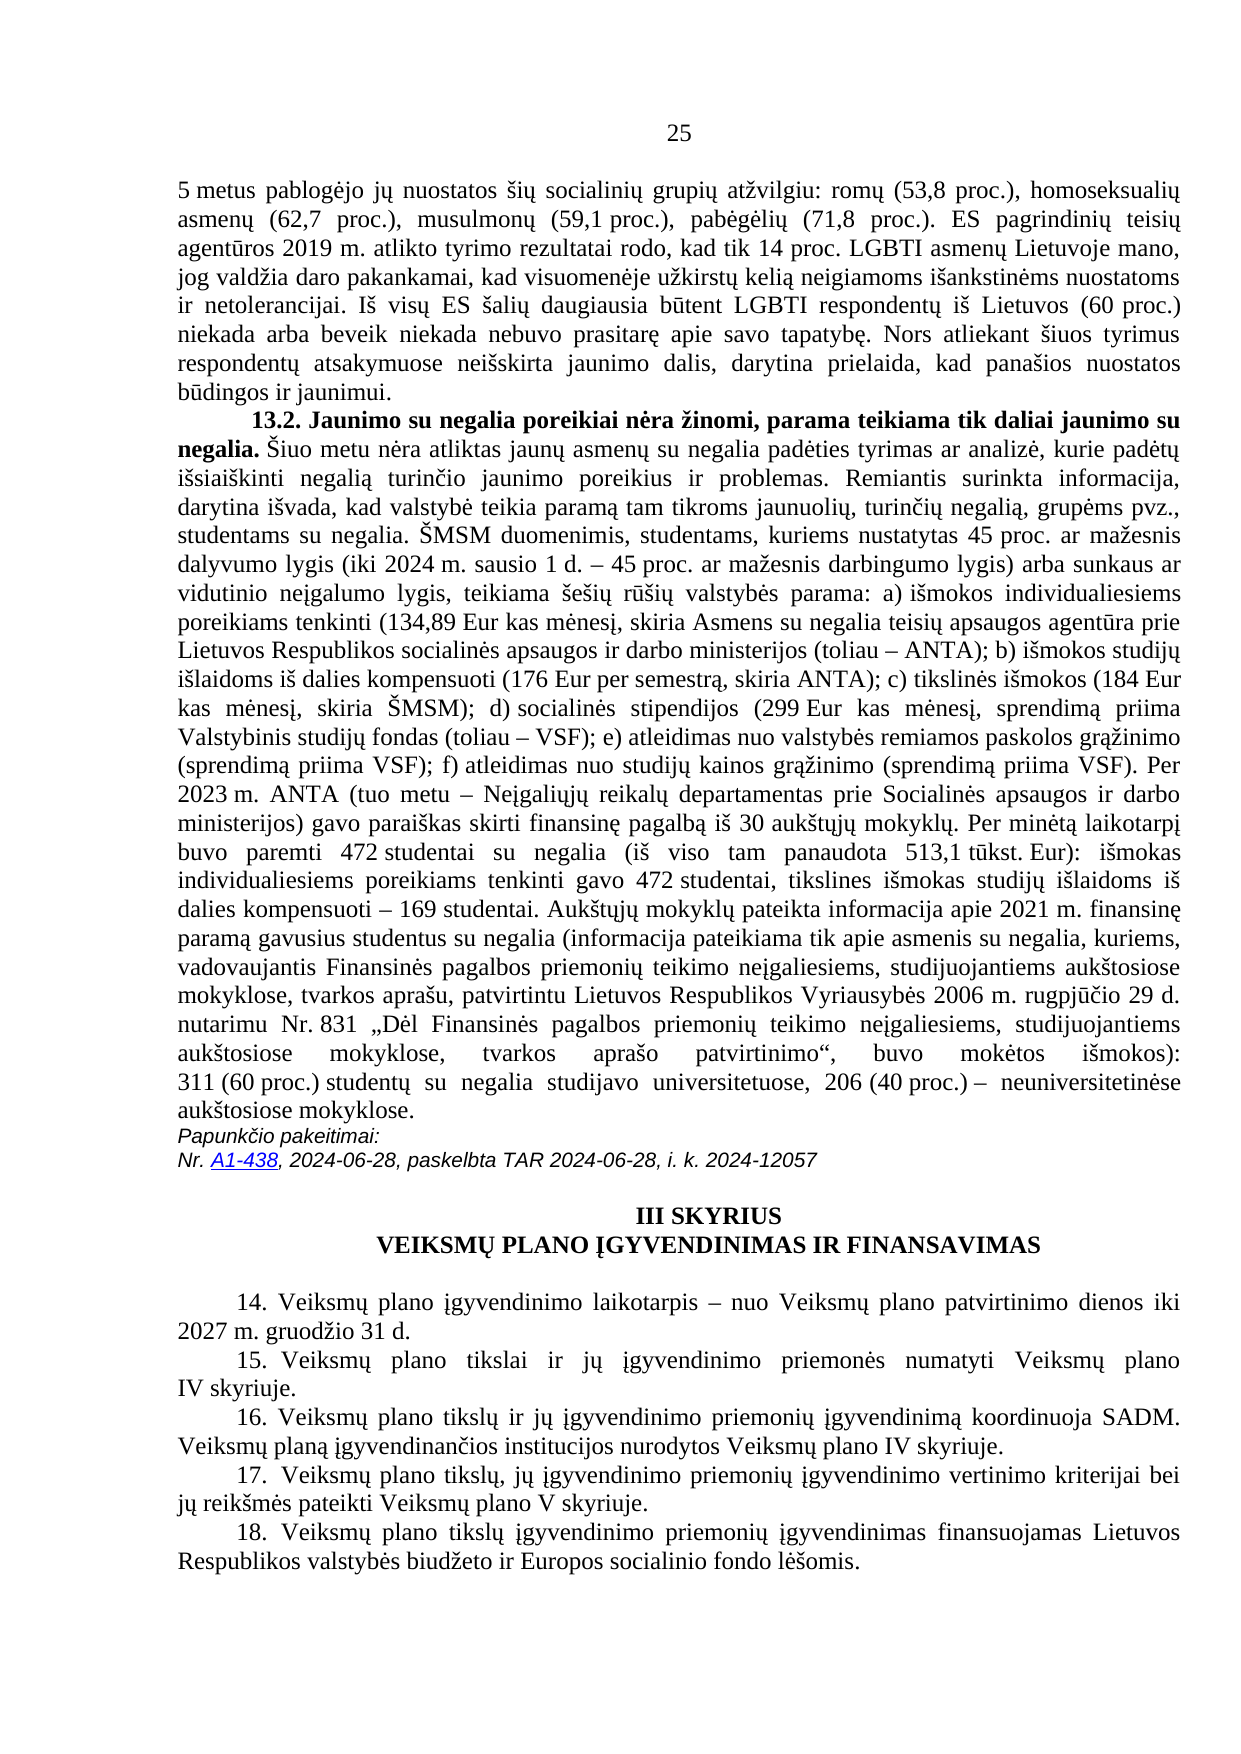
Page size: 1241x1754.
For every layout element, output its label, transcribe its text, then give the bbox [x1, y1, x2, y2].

text 16. Veiksmų plano tikslų ir jų įgyvendinimo priemonių įgyvendinimą koordinuoja SADM. Veiksmų planą įgyvendinančios institucijos nurodytos Veiksmų plano IV skyriuje. [177, 1402, 1181, 1460]
text 18. Veiksmų plano tikslų įgyvendinimo priemonių įgyvendinimas finansuojamas Lietuvos Respublikos valstybės biudžeto ir Europos socialinio fondo lėšomis. [177, 1517, 1181, 1575]
text Nr. A1-438, 2024-06-28, paskelbta TAR 2024-06-28, i. k. 2024-12057 [177, 1148, 1181, 1172]
text 5 metus pablogėjo jų nuostatos šių socialinių grupių atžvilgiu: romų (53,8 proc.), homoseksualių asmenų (62,7 proc.), musulmonų (59,1 proc.), pabėgėlių (71,8 proc.). ES pagrindinių teisių agentūros 2019 m. atlikto tyrimo rezultatai rodo, kad tik 14 proc. LGBTI asmenų Lietuvoje mano, jog valdžia daro pakankamai, kad visuomenėje užkirstų kelią neigiamoms išankstinėms nuostatoms ir netolerancijai. Iš visų ES šalių daugiausia būtent LGBTI respondentų iš Lietuvos (60 proc.) niekada arba beveik niekada nebuvo prasitarę apie savo tapatybę. Nors atliekant šiuos tyrimus respondentų atsakymuose neišskirta jaunimo dalis, darytina prielaida, kad panašios nuostatos būdingos ir jaunimui. [177, 176, 1181, 406]
text Papunkčio pakeitimai: [177, 1124, 1181, 1148]
text III SKYRIUS [236, 1201, 1181, 1230]
text 17. Veiksmų plano tikslų, jų įgyvendinimo priemonių įgyvendinimo vertinimo kriterijai bei jų reikšmės pateikti Veiksmų plano V skyriuje. [177, 1460, 1181, 1517]
text 15. Veiksmų plano tikslai ir jų įgyvendinimo priemonės numatyti Veiksmų plano IV skyriuje. [177, 1345, 1181, 1402]
text 14. Veiksmų plano įgyvendinimo laikotarpis – nuo Veiksmų plano patvirtinimo dienos iki 2027 m. gruodžio 31 d. [177, 1287, 1181, 1345]
text 13.2. Jaunimo su negalia poreikiai nėra žinomi, parama teikiama tik daliai jaunimo su negalia. Šiuo metu nėra atliktas jaunų asmenų su negalia padėties tyrimas ar analizė, kurie padėtų išsiaiškinti negalią turinčio jaunimo poreikius ir problemas. Remiantis surinkta informacija, darytina išvada, kad valstybė teikia paramą tam tikroms jaunuolių, turinčių negalią, grupėms pvz., studentams su negalia. ŠMSM duomenimis, studentams, kuriems nustatytas 45 proc. ar mažesnis dalyvumo lygis (iki 2024 m. sausio 1 d. – 45 proc. ar mažesnis darbingumo lygis) arba sunkaus ar vidutinio neįgalumo lygis, teikiama šešių rūšių valstybės parama: a) išmokos individualiesiems poreikiams tenkinti (134,89 Eur kas mėnesį, skiria Asmens su negalia teisių apsaugos agentūra prie Lietuvos Respublikos socialinės apsaugos ir darbo ministerijos (toliau – ANTA); b) išmokos studijų išlaidoms iš dalies kompensuoti (176 Eur per semestrą, skiria ANTA); c) tikslinės išmokos (184 Eur kas mėnesį, skiria ŠMSM); d) socialinės stipendijos (299 Eur kas mėnesį, sprendimą priima Valstybinis studijų fondas (toliau – VSF); e) atleidimas nuo valstybės remiamos paskolos grąžinimo (sprendimą priima VSF); f) atleidimas nuo studijų kainos grąžinimo (sprendimą priima VSF). Per 2023 m. ANTA (tuo metu – Neįgaliųjų reikalų departamentas prie Socialinės apsaugos ir darbo ministerijos) gavo paraiškas skirti finansinę pagalbą iš 30 aukštųjų mokyklų. Per minėtą laikotarpį buvo paremti 472 studentai su negalia (iš viso tam panaudota 513,1 tūkst. Eur): išmokas individualiesiems poreikiams tenkinti gavo 472 studentai, tikslines išmokas studijų išlaidoms iš dalies kompensuoti – 169 studentai. Aukštųjų mokyklų pateikta informacija apie 2021 m. finansinę paramą gavusius studentus su negalia (informacija pateikiama tik apie asmenis su negalia, kuriems, vadovaujantis Finansinės pagalbos priemonių teikimo neįgaliesiems, studijuojantiems aukštosiose mokyklose, tvarkos aprašu, patvirtintu Lietuvos Respublikos Vyriausybės 2006 m. rugpjūčio 29 d. nutarimu Nr. 831 „Dėl Finansinės pagalbos priemonių teikimo neįgaliesiems, studijuojantiems aukštosiose mokyklose, tvarkos aprašo patvirtinimo“, buvo mokėtos išmokos): 311 (60 proc.) studentų su negalia studijavo universitetuose, 206 (40 proc.) – neuniversitetinėse aukštosiose mokyklose. [177, 406, 1181, 1124]
text VEIKSMŲ PLANO ĮGYVENDINIMAS IR FINANSAVIMAS [236, 1230, 1181, 1258]
